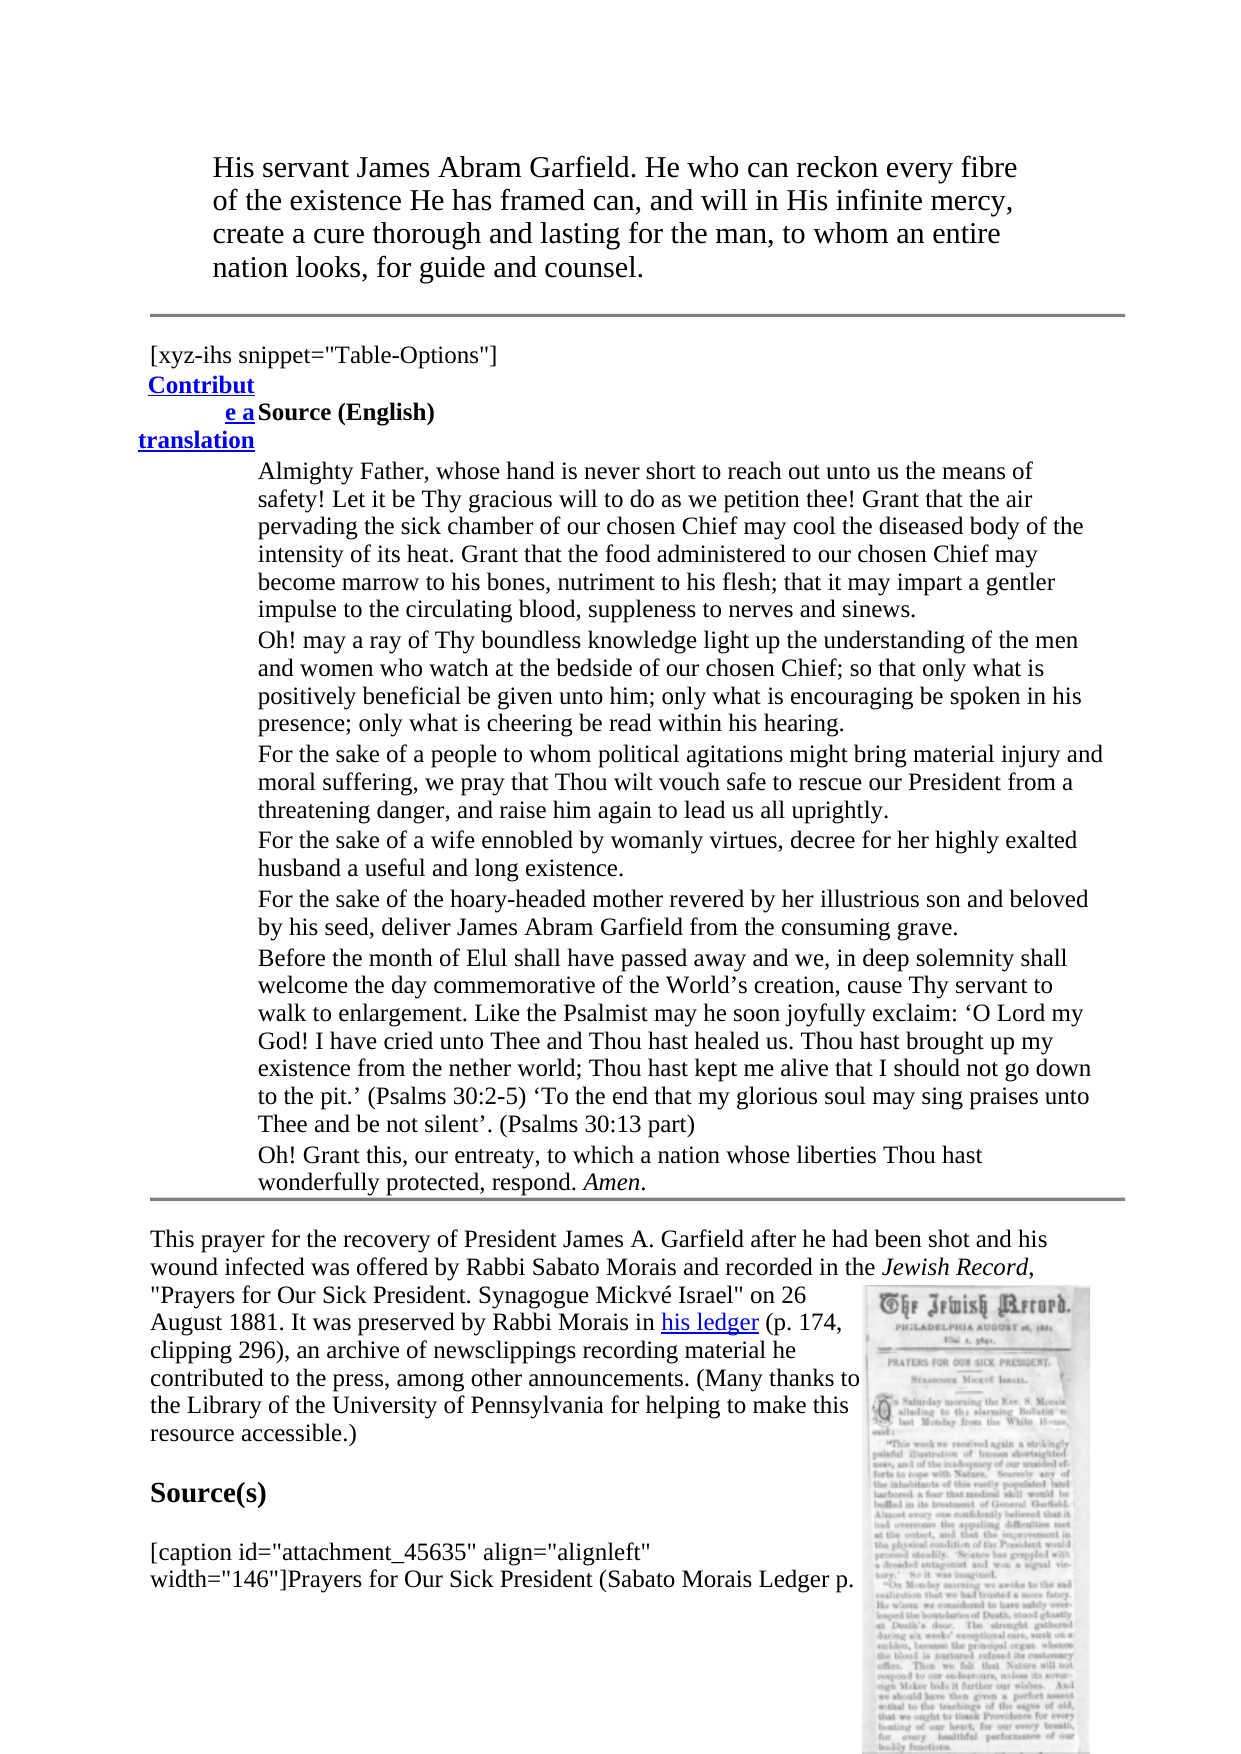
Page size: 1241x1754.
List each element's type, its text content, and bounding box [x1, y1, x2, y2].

table_cell Oh! may a ray of Thy boundless knowledge light up the understanding of the men and women who watch at the bedside of our chosen Chief; so that only what is positively beneficial be given unto him; only what is encouraging be spoken in his presence; only what is cheering be read within his hearing. [256, 625, 1105, 739]
table_cell [135, 884, 256, 942]
text [caption id="attachment_45635" align="alignleft" width="146"]Prayers for Our Sick President (Sabato Morais Ledger p. [150, 1538, 862, 1593]
table_header Source (English) [256, 369, 1105, 455]
table_cell For the sake of a people to whom political agitations might bring material injury and moral suffering, we pray that Thou wilt vouch safe to rescue our President from a threatening danger, and raise him again to lead us all uprightly. [256, 739, 1105, 825]
text [xyz-ihs snippet="Table-Options"] [150, 341, 1090, 369]
table_cell Oh! Grant this, our entreaty, to which a nation whose liberties Thou hast wonderfully protected, respond. Amen. [256, 1139, 1105, 1197]
table_cell [135, 455, 256, 625]
table_cell Before the month of Elul shall have passed away and we, in deep solemnity shall welcome the day commemorative of the World’s creation, cause Thy servant to walk to enlargement. Like the Psalmist may he soon joyfully exclaim: ‘O Lord my God! I have cried unto Thee and Thou hast healed us. Thou hast brought up my existence from the nether world; Thou hast kept me alive that I should not go down to the pit.’ (Psalms 30:2-5) ‘To the end that my glorious soul may sing praises unto Thee and be not silent’. (Psalms 30:13 part) [256, 942, 1105, 1139]
table_cell [135, 739, 256, 825]
subtitle Source(s) [150, 1476, 862, 1509]
table_cell For the sake of a wife ennobled by womanly virtues, decree for her highly exalted husband a useful and long existence. [256, 825, 1105, 883]
table_cell For the sake of the hoary-headed mother revered by her illustrious son and beloved by his seed, deliver James Abram Garfield from the consuming grave. [256, 884, 1105, 942]
text This prayer for the recovery of President James A. Garfield after he had been shot and his wound infected was offered by Rabbi Sabato Morais and recorded in the Jewish Record, "Prayers for Our Sick President. Synagogue Mickvé Israel" on 26 August 1881. It was preserved by Rabbi Morais in his ledger (p. 174, clipping 296), an archive of newsclippings recording material he contributed to the press, among other announcements. (Many thanks to the Library of the University of Pennsylvania for helping to make this resource accessible.) [150, 1225, 1090, 1447]
table_cell [135, 1139, 256, 1198]
table_header Contribute a translation [135, 369, 256, 455]
table_cell Almighty Father, whose hand is never short to reach out unto us the means of safety! Let it be Thy gracious will to do as we petition thee! Grant that the air pervading the sick chamber of our chosen Chief may cool the diseased body of the intensity of its heat. Grant that the food administered to our chosen Chief may become marrow to his bones, nutriment to his flesh; that it may impart a gentler impulse to the circulating blood, suppleness to nerves and sinews. [256, 455, 1105, 625]
table_cell [135, 942, 256, 1139]
table_cell [135, 825, 256, 883]
text His servant James Abram Garfield. He who can reckon every fibre of the existence He has framed can, and will in His infinite mercy, create a cure thorough and lasting for the man, to whom an entire nation looks, for guide and counsel. [212, 150, 1028, 284]
picture [862, 1285, 1091, 1754]
table_cell [135, 625, 256, 739]
